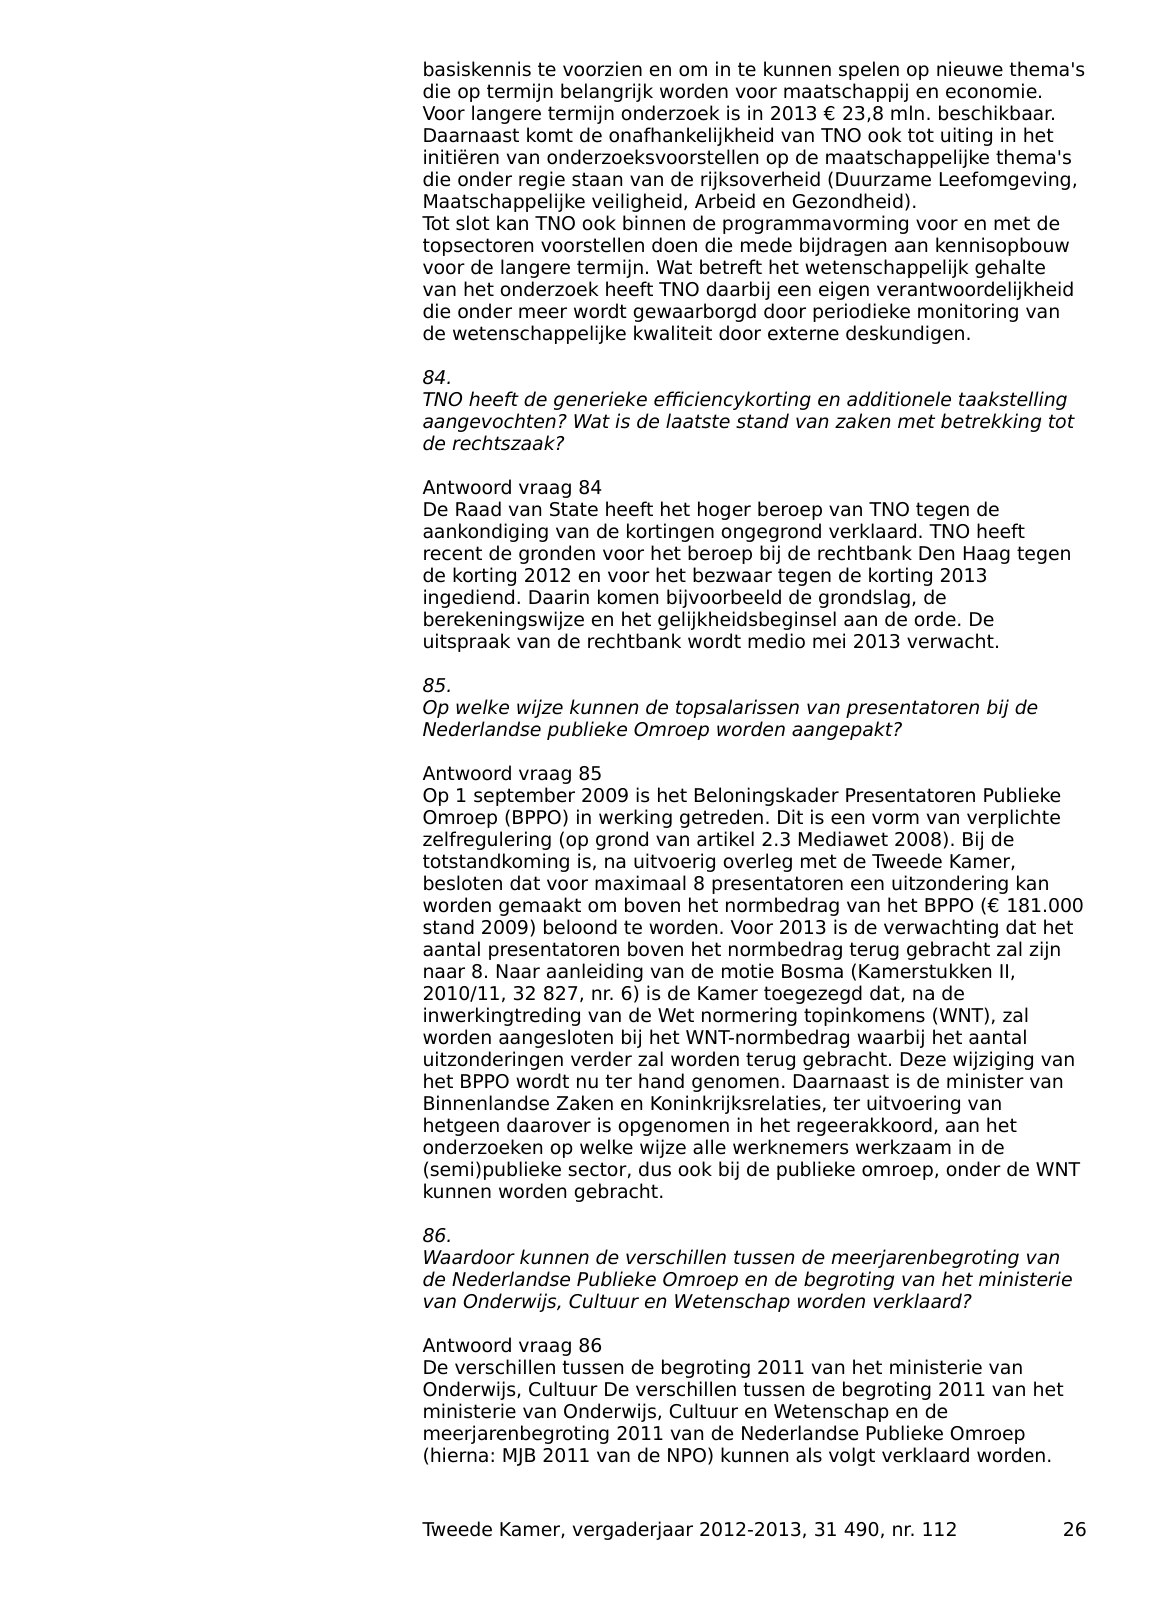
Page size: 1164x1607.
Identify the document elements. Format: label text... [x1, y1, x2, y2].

text 84. [422, 367, 1087, 389]
text Antwoord vraag 85 [422, 763, 1087, 785]
text basiskennis te voorzien en om in te kunnen spelen op nieuwe thema's die op termijn belangrijk worden voor maatschappij en economie. Voor langere termijn onderzoek is in 2013 € 23,8 mln. beschikbaar. Daarnaast komt de onafhankelijkheid van TNO ook tot uiting in het initiëren van onderzoeksvoorstellen op de maatschappelijke thema's die onder regie staan van de rijksoverheid (Duurzame Leefomgeving, Maatschappelijke veiligheid, Arbeid en Gezondheid). [422, 59, 1087, 213]
text 86. [422, 1225, 1087, 1247]
text Antwoord vraag 84 [422, 477, 1087, 499]
text 85. [422, 675, 1087, 697]
text Op welke wijze kunnen de topsalarissen van presentatoren bij de Nederlandse publieke Omroep worden aangepakt? [422, 697, 1087, 741]
text Tot slot kan TNO ook binnen de programmavorming voor en met de topsectoren voorstellen doen die mede bijdragen aan kennisopbouw voor de langere termijn. Wat betreft het wetenschappelijk gehalte van het onderzoek heeft TNO daarbij een eigen verantwoordelijkheid die onder meer wordt gewaarborgd door periodieke monitoring van de wetenschappelijke kwaliteit door externe deskundigen. [422, 213, 1087, 345]
text TNO heeft de generieke efficiencykorting en additionele taakstelling aangevochten? Wat is de laatste stand van zaken met betrekking tot de rechtszaak? [422, 389, 1087, 455]
text De verschillen tussen de begroting 2011 van het ministerie van Onderwijs, Cultuur De verschillen tussen de begroting 2011 van het ministerie van Onderwijs, Cultuur en Wetenschap en de meerjarenbegroting 2011 van de Nederlandse Publieke Omroep (hierna: MJB 2011 van de NPO) kunnen als volgt verklaard worden. [422, 1357, 1087, 1467]
text Antwoord vraag 86 [422, 1335, 1087, 1357]
text De Raad van State heeft het hoger beroep van TNO tegen de aankondiging van de kortingen ongegrond verklaard. TNO heeft recent de gronden voor het beroep bij de rechtbank Den Haag tegen de korting 2012 en voor het bezwaar tegen de korting 2013 ingediend. Daarin komen bijvoorbeeld de grondslag, de berekeningswijze en het gelijkheidsbeginsel aan de orde. De uitspraak van de rechtbank wordt medio mei 2013 verwacht. [422, 499, 1087, 653]
text Waardoor kunnen de verschillen tussen de meerjarenbegroting van de Nederlandse Publieke Omroep en de begroting van het ministerie van Onderwijs, Cultuur en Wetenschap worden verklaard? [422, 1247, 1087, 1313]
text Op 1 september 2009 is het Beloningskader Presentatoren Publieke Omroep (BPPO) in werking getreden. Dit is een vorm van verplichte zelfregulering (op grond van artikel 2.3 Mediawet 2008). Bij de totstandkoming is, na uitvoerig overleg met de Tweede Kamer, besloten dat voor maximaal 8 presentatoren een uitzondering kan worden gemaakt om boven het normbedrag van het BPPO (€ 181.000 stand 2009) beloond te worden. Voor 2013 is de verwachting dat het aantal presentatoren boven het normbedrag terug gebracht zal zijn naar 8. Naar aanleiding van de motie Bosma (Kamerstukken II, 2010/11, 32 827, nr. 6) is de Kamer toegezegd dat, na de inwerkingtreding van de Wet normering topinkomens (WNT), zal worden aangesloten bij het WNT-normbedrag waarbij het aantal uitzonderingen verder zal worden terug gebracht. Deze wijziging van het BPPO wordt nu ter hand genomen. Daarnaast is de minister van Binnenlandse Zaken en Koninkrijksrelaties, ter uitvoering van hetgeen daarover is opgenomen in het regeerakkoord, aan het onderzoeken op welke wijze alle werknemers werkzaam in de (semi)publieke sector, dus ook bij de publieke omroep, onder de WNT kunnen worden gebracht. [422, 785, 1087, 1203]
